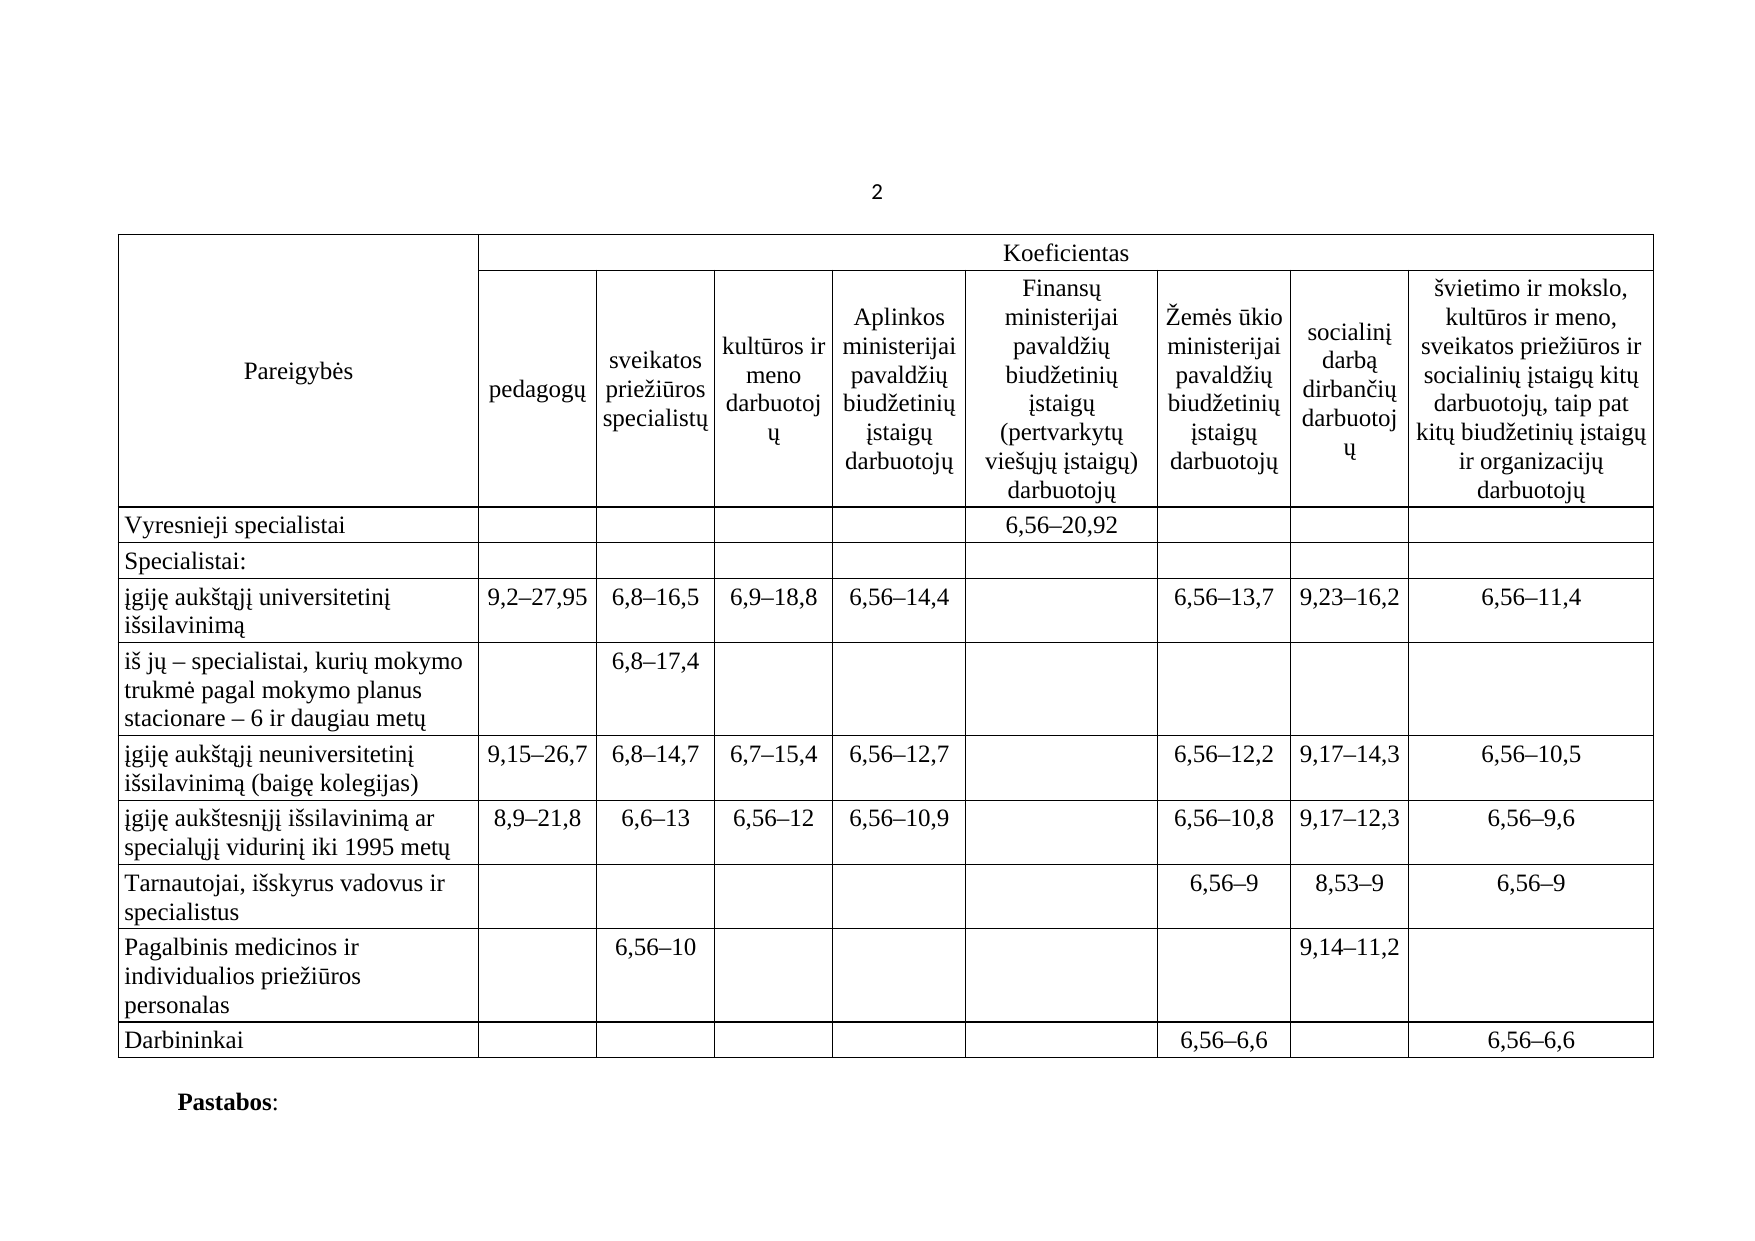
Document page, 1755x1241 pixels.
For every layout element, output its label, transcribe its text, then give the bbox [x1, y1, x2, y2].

table_cell [966, 929, 1157, 1021]
table_cell įgiję aukštąjį universitetinį išsilavinimą [119, 579, 478, 642]
table_cell 6,56–10,9 [833, 801, 965, 864]
table_cell 8,53–9 [1291, 865, 1408, 928]
table_cell 6,56–14,4 [833, 579, 965, 642]
table_cell [833, 543, 965, 578]
table_cell [715, 643, 832, 735]
table_cell 6,56–9 [1158, 865, 1290, 928]
table_cell [966, 579, 1157, 642]
table_cell [479, 929, 596, 1021]
table_cell 9,17–12,3 [1291, 801, 1408, 864]
table_cell [1158, 929, 1290, 1021]
table_cell [1409, 643, 1653, 735]
table_cell [715, 1023, 832, 1057]
table_cell 9,23–16,2 [1291, 579, 1408, 642]
table_cell Tarnautojai, išskyrus vadovus ir specialistus [119, 865, 478, 928]
table_cell 6,56–10,5 [1409, 736, 1653, 799]
table_cell 6,8–16,5 [597, 579, 714, 642]
table_cell 6,56–6,6 [1409, 1023, 1653, 1057]
table_cell 9,14–11,2 [1291, 929, 1408, 1021]
table_cell [597, 1023, 714, 1057]
table_cell [597, 865, 714, 928]
table_cell [1409, 508, 1653, 542]
table_cell [1291, 508, 1408, 542]
table_cell 6,56–20,92 [966, 508, 1157, 542]
table_cell 6,9–18,8 [715, 579, 832, 642]
table_cell [966, 736, 1157, 799]
table_cell [715, 865, 832, 928]
table_cell [833, 508, 965, 542]
table_cell sveikatos priežiūros specialistų [597, 271, 714, 506]
table_cell 6,56–12,2 [1158, 736, 1290, 799]
table_cell [1291, 1023, 1408, 1057]
table_header Koeficientas [479, 235, 1653, 269]
table_cell 6,8–14,7 [597, 736, 714, 799]
table_cell [597, 508, 714, 542]
table_cell [966, 643, 1157, 735]
table_cell pedagogų [479, 271, 596, 506]
table_cell [715, 929, 832, 1021]
table_cell 9,2–27,95 [479, 579, 596, 642]
table_cell 9,17–14,3 [1291, 736, 1408, 799]
table_cell [966, 1023, 1157, 1057]
table_cell [479, 543, 596, 578]
table_cell 6,56–10,8 [1158, 801, 1290, 864]
table_cell Darbininkai [119, 1023, 478, 1057]
table_cell įgiję aukštąjį neuniversitetinį išsilavinimą (baigę kolegijas) [119, 736, 478, 799]
table_header Pareigybės [119, 235, 478, 506]
table_cell [1291, 543, 1408, 578]
table_cell Finansų ministerijai pavaldžių biudžetinių įstaigų (pertvarkytų viešųjų įstaigų) darbuotojų [966, 271, 1157, 506]
table_cell 6,7–15,4 [715, 736, 832, 799]
table_cell socialinį darbą dirbančių darbuotojų [1291, 271, 1408, 506]
table_cell Pagalbinis medicinos ir individualios priežiūros personalas [119, 929, 478, 1021]
table_cell 6,56–10 [597, 929, 714, 1021]
table_cell [966, 543, 1157, 578]
table_cell 6,6–13 [597, 801, 714, 864]
table_cell [966, 865, 1157, 928]
table_cell [1158, 543, 1290, 578]
table_cell [479, 1023, 596, 1057]
table_cell 6,56–6,6 [1158, 1023, 1290, 1057]
table_cell [715, 543, 832, 578]
table_cell kultūros ir meno darbuotojų [715, 271, 832, 506]
table_cell [479, 508, 596, 542]
table_cell [715, 508, 832, 542]
table_cell iš jų – specialistai, kurių mokymo trukmė pagal mokymo planus stacionare – 6 ir daugiau metų [119, 643, 478, 735]
table_cell [1158, 643, 1290, 735]
table_cell [833, 929, 965, 1021]
table_cell [966, 801, 1157, 864]
table_cell 6,56–12 [715, 801, 832, 864]
table_cell Vyresnieji specialistai [119, 508, 478, 542]
table_cell [1409, 543, 1653, 578]
table_cell [479, 643, 596, 735]
table_cell [833, 643, 965, 735]
table_cell 6,8–17,4 [597, 643, 714, 735]
table_cell švietimo ir mokslo, kultūros ir meno, sveikatos priežiūros ir socialinių įstaigų kitų darbuotojų, taip pat kitų biudžetinių įstaigų ir organizacijų darbuotojų [1409, 271, 1653, 506]
table_cell Žemės ūkio ministerijai pavaldžių biudžetinių įstaigų darbuotojų [1158, 271, 1290, 506]
table_cell [1291, 643, 1408, 735]
table_cell [597, 543, 714, 578]
table_cell 6,56–9,6 [1409, 801, 1653, 864]
table_cell 6,56–13,7 [1158, 579, 1290, 642]
text Pastabos: [118, 1087, 1636, 1116]
table_cell [1409, 929, 1653, 1021]
table_cell [833, 865, 965, 928]
table_cell 6,56–9 [1409, 865, 1653, 928]
table_cell 6,56–12,7 [833, 736, 965, 799]
table_cell Specialistai: [119, 543, 478, 578]
table_cell 6,56–11,4 [1409, 579, 1653, 642]
table_cell 8,9–21,8 [479, 801, 596, 864]
table_cell Aplinkos ministerijai pavaldžių biudžetinių įstaigų darbuotojų [833, 271, 965, 506]
table_cell įgiję aukštesnįjį išsilavinimą ar specialųjį vidurinį iki 1995 metų [119, 801, 478, 864]
table_cell [833, 1023, 965, 1057]
table_cell [1158, 508, 1290, 542]
table_cell [479, 865, 596, 928]
table_cell 9,15–26,7 [479, 736, 596, 799]
